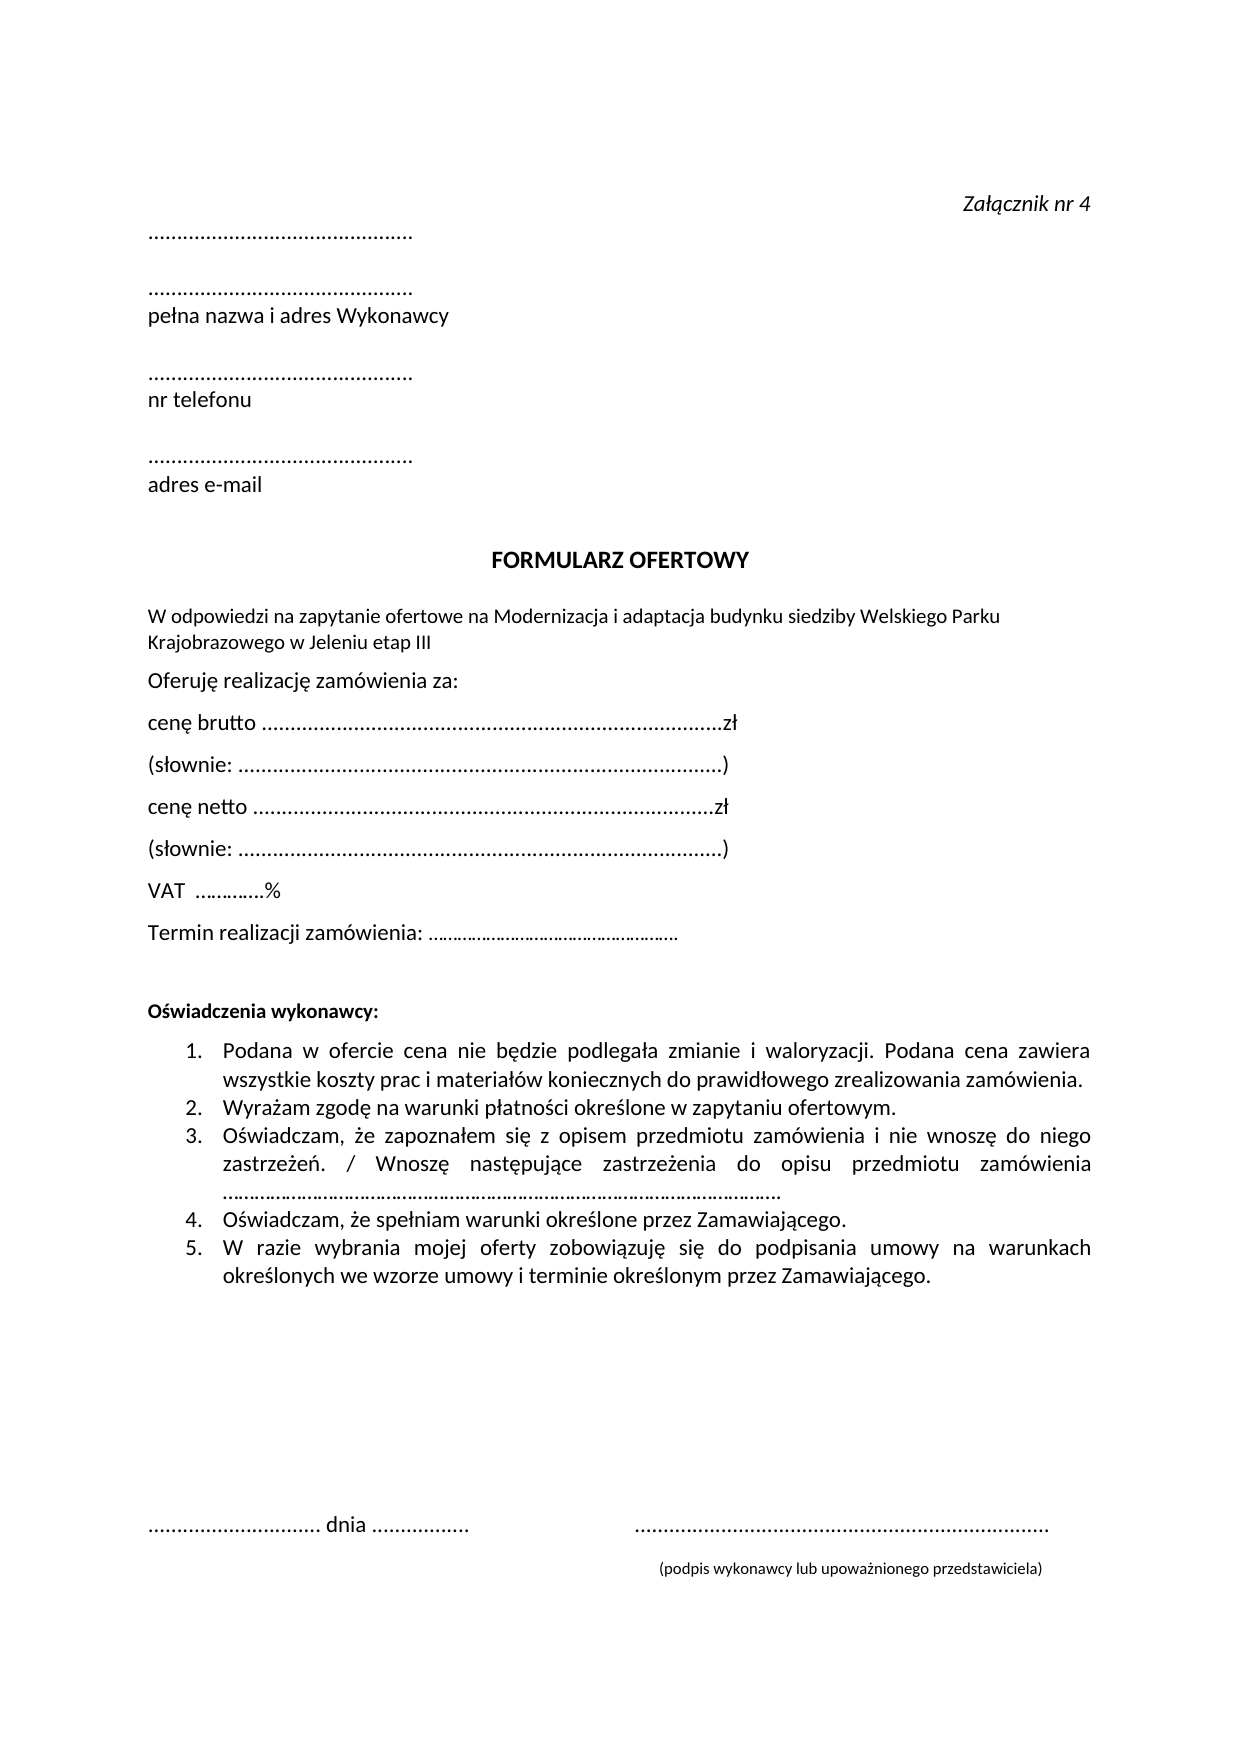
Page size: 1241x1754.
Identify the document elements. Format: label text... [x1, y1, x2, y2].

list Oświadczam, że zapoznałem się z opisem przedmiotu zamówienia i nie wnoszę do niego zastrzeżeń. / Wnoszę następujące zastrzeżenia do opisu przedmiotu zamówienia ……………………………………………………………………………………………. [185, 1121, 1093, 1205]
text Oferuję realizację zamówienia za: [148, 667, 1093, 694]
list W razie wybrania mojej oferty zobowiązuję się do podpisania umowy na warunkach określonych we wzorze umowy i terminie określonym przez Zamawiającego. [185, 1233, 1093, 1289]
text .............................. dnia ................. ........................................................................ [148, 1510, 1093, 1538]
text VAT ………….% [148, 876, 1093, 904]
text Oświadczenia wykonawcy: [148, 998, 1093, 1024]
text FORMULARZ OFERTOWY [148, 544, 1093, 574]
text Załącznik nr 4 [148, 189, 1093, 217]
text (podpis wykonawcy lub upoważnionego przedstawiciela) [148, 1552, 1093, 1580]
text Termin realizacji zamówienia: ……………………………………………. [148, 918, 1093, 946]
text .............................................. [148, 273, 1093, 302]
text .............................................. [148, 442, 1093, 470]
text pełna nazwa i adres Wykonawcy [148, 302, 1093, 329]
text .............................................. [148, 358, 1093, 386]
text W odpowiedzi na zapytanie ofertowe na Modernizacja i adaptacja budynku siedziby Welskiego Parku Krajobrazowego w Jeleniu etap III [148, 603, 1093, 655]
text .............................................. [148, 217, 1093, 246]
text cenę netto ................................................................................zł [148, 792, 1093, 821]
text cenę brutto ................................................................................zł [148, 708, 1093, 737]
list Oświadczam, że spełniam warunki określone przez Zamawiającego. [185, 1205, 1093, 1233]
text (słownie: ....................................................................................) [148, 834, 1093, 862]
text nr telefonu [148, 386, 1093, 414]
list Wyrażam zgodę na warunki płatności określone w zapytaniu ofertowym. [185, 1093, 1093, 1121]
text adres e-mail [148, 470, 1093, 498]
list Podana w ofercie cena nie będzie podlegała zmianie i waloryzacji. Podana cena zawiera wszystkie koszty prac i materiałów koniecznych do prawidłowego zrealizowania zamówienia. [185, 1037, 1093, 1093]
text (słownie: ....................................................................................) [148, 751, 1093, 778]
